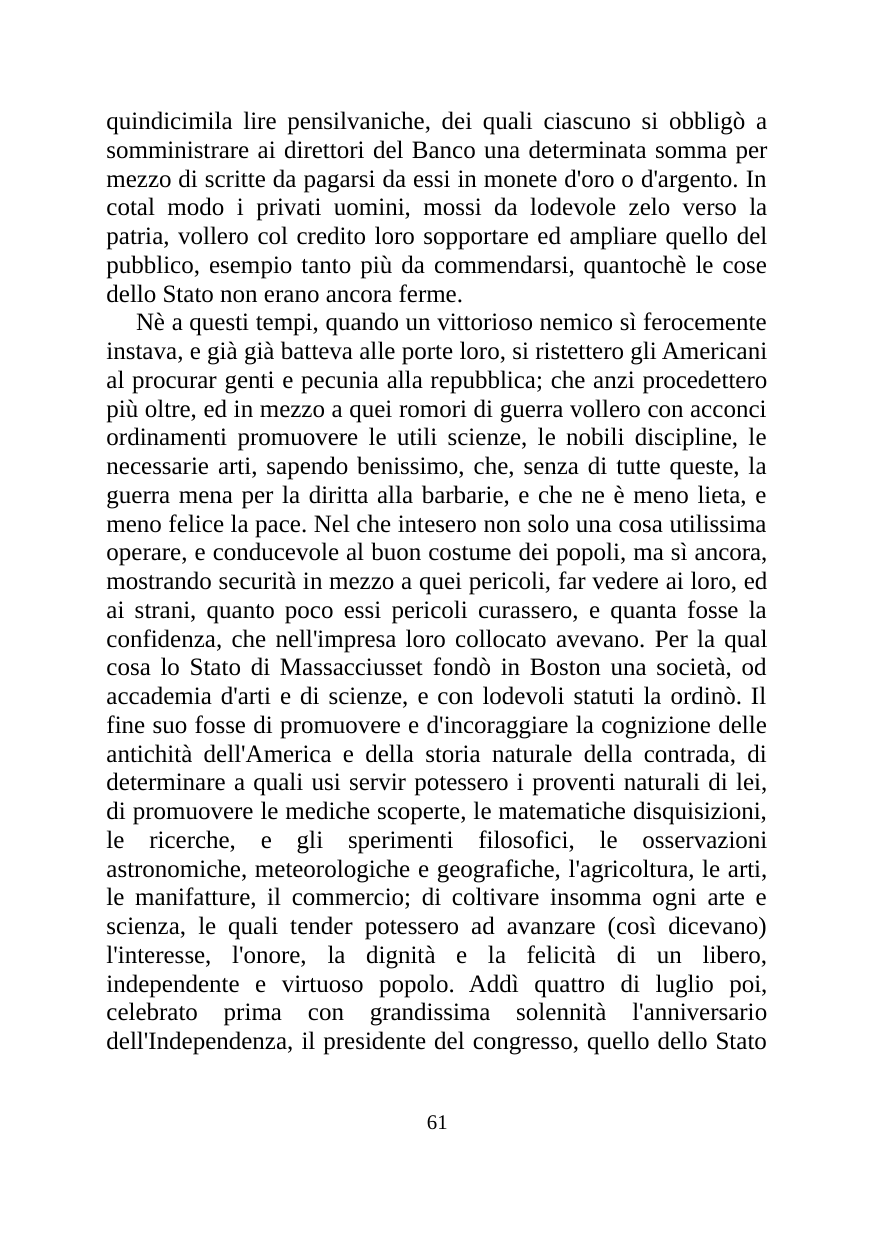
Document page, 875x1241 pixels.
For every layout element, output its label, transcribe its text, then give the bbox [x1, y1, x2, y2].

text Nè a questi tempi, quando un vittorioso nemico sì ferocemente instava, e già già batteva alle porte loro, si ristettero gli Americani al procurar genti e pecunia alla repubblica; che anzi procedettero più oltre, ed in mezzo a quei romori di guerra vollero con acconci ordinamenti promuovere le utili scienze, le nobili discipline, le necessarie arti, sapendo benissimo, che, senza di tutte queste, la guerra mena per la diritta alla barbarie, e che ne è meno lieta, e meno felice la pace. Nel che intesero non solo una cosa utilissima operare, e conducevole al buon costume dei popoli, ma sì ancora, mostrando securità in mezzo a quei pericoli, far vedere ai loro, ed ai strani, quanto poco essi pericoli curassero, e quanta fosse la confidenza, che nell'impresa loro collocato avevano. Per la qual cosa lo Stato di Massacciusset fondò in Boston una società, od accademia d'arti e di scienze, e con lodevoli statuti la ordinò. Il fine suo fosse di promuovere e d'incoraggiare la cognizione delle antichità dell'America e della storia naturale della contrada, di determinare a quali usi servir potessero i proventi naturali di lei, di promuovere le mediche scoperte, le matematiche disquisizioni, le ricerche, e gli sperimenti filosofici, le osservazioni astronomiche, meteorologiche e geografiche, l'agricoltura, le arti, le manifatture, il commercio; di coltivare insomma ogni arte e scienza, le quali tender potessero ad avanzare (così dicevano) l'interesse, l'onore, la dignità e la felicità di un libero, independente e virtuoso popolo. Addì quattro di luglio poi, celebrato prima con grandissima solennità l'anniversario dell'Independenza, il presidente del congresso, quello dello Stato [106, 307, 768, 1055]
text quindicimila lire pensilvaniche, dei quali ciascuno si obbligò a somministrare ai direttori del Banco una determinata somma per mezzo di scritte da pagarsi da essi in monete d'oro o d'argento. In cotal modo i privati uomini, mossi da lodevole zelo verso la patria, vollero col credito loro sopportare ed ampliare quello del pubblico, esempio tanto più da commendarsi, quantochè le cose dello Stato non erano ancora ferme. [106, 106, 768, 307]
